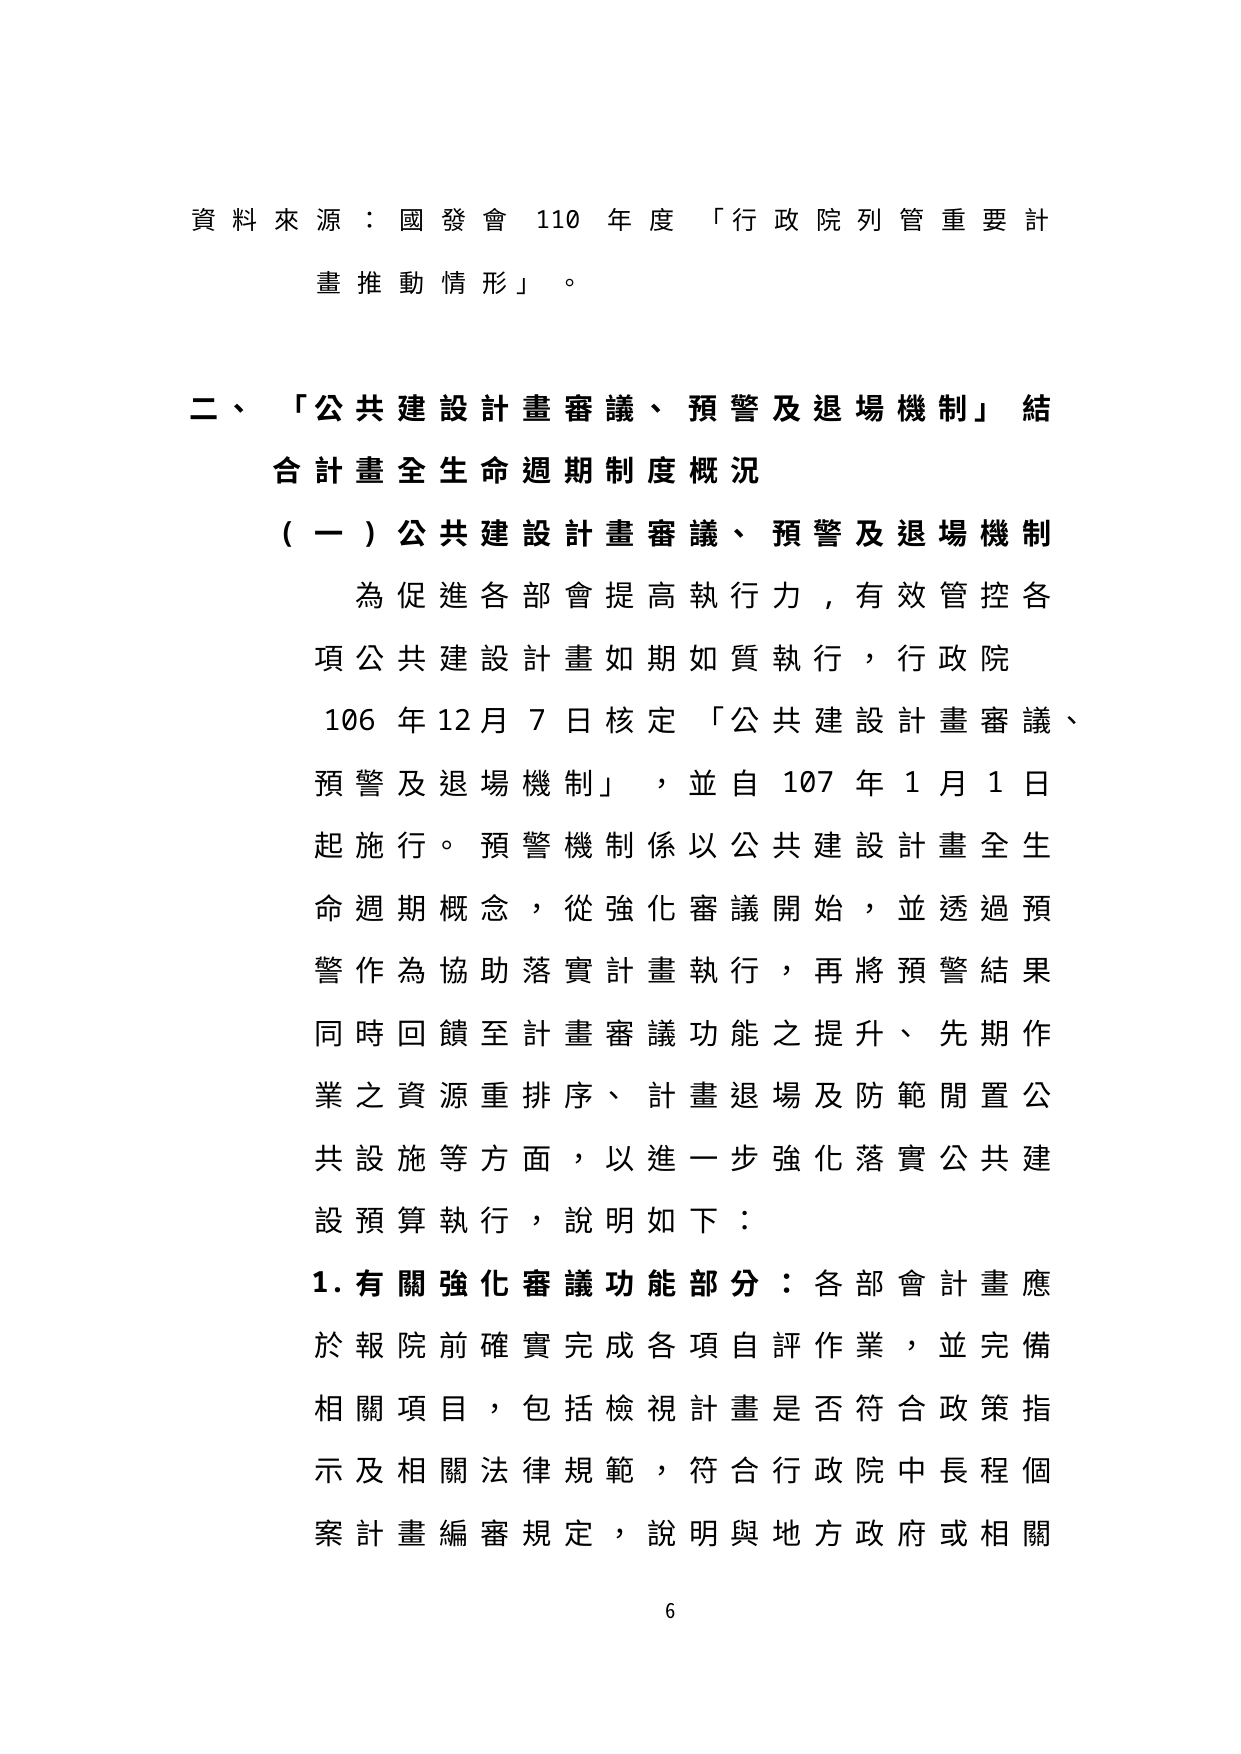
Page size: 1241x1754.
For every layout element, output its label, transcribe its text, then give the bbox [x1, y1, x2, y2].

text 為促進各部會提高執行力,有效管控各項公共建設計畫如期如質執行，行政院106年12月7日核定「公共建設計畫審議、預警及退場機制」，並自107年1月1日起施行。預警機制係以公共建設計畫全生命週期概念，從強化審議開始，並透過預警作為協助落實計畫執行，再將預警結果同時回饋至計畫審議功能之提升、先期作業之資源重排序、計畫退場及防範閒置公共設施等方面，以進一步強化落實公共建設預算執行，說明如下： [271, 552, 1058, 1240]
text (一)公共建設計畫審議、預警及退場機制 [242, 490, 1058, 552]
text 資料來源：國發會110年度「行政院列管重要計畫推動情形」。 [183, 177, 1087, 302]
text 1.有關強化審議功能部分：各部會計畫應於報院前確實完成各項自評作業，並完備相關項目，包括檢視計畫是否符合政策指示及相關法律規範，符合行政院中長程個案計畫編審規定，說明與地方政府或相關 [271, 1240, 1058, 1552]
text 二、「公共建設計畫審議、預警及退場機制」結合計畫全生命週期制度概況 [183, 365, 1058, 490]
